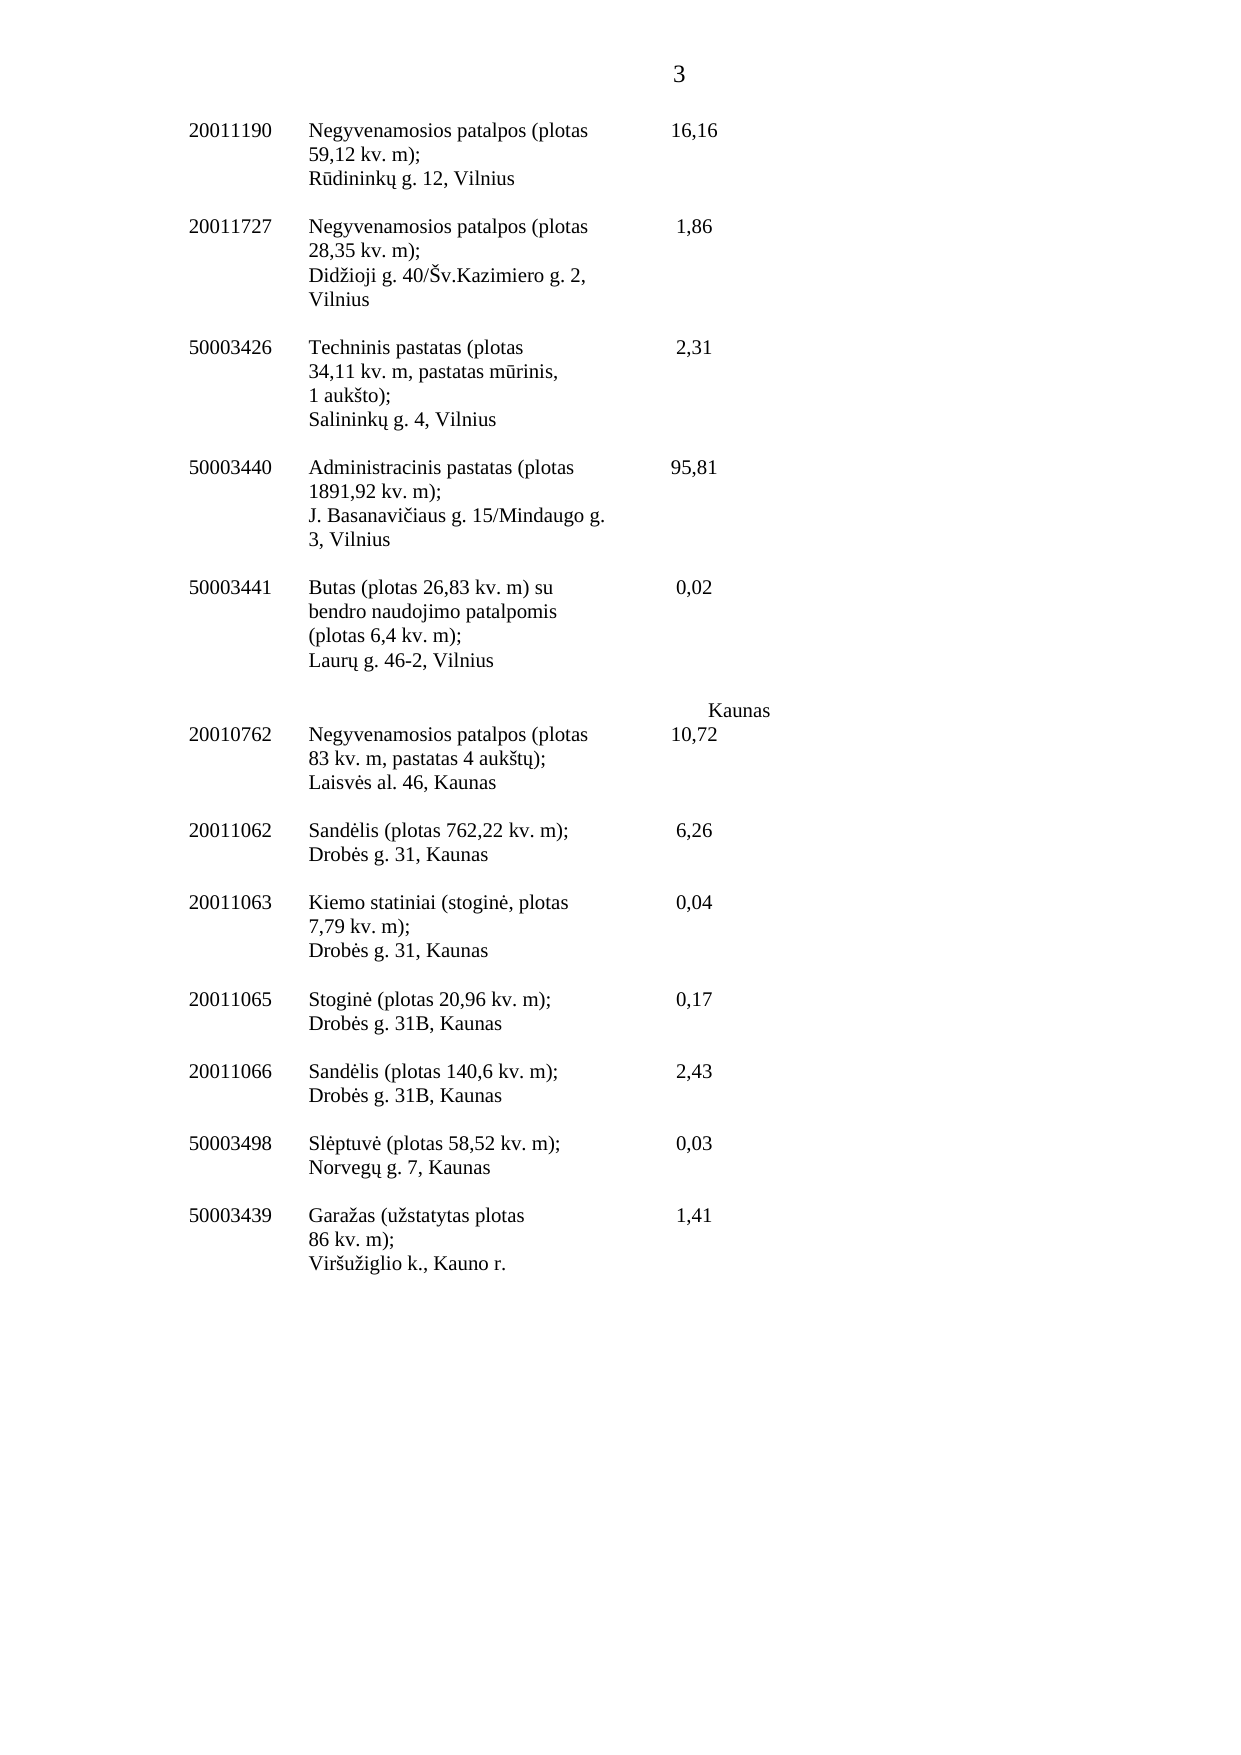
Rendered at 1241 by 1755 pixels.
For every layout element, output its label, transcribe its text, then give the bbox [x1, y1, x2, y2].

table_cell [876, 1203, 971, 1275]
table_cell [889, 335, 971, 431]
table_cell [1092, 1203, 1181, 1275]
table_cell [766, 214, 876, 311]
table_cell [889, 722, 971, 794]
table_cell 6,26 [622, 818, 766, 866]
table_cell [971, 214, 1092, 311]
table_cell [177, 794, 1181, 818]
table_cell [1092, 455, 1181, 551]
table_cell [177, 190, 1181, 214]
table_cell Administracinis pastatas (plotas 1891,92 kv. m); J. Basanavičiaus g. 15/Mindaugo g. 3, Vilnius [297, 455, 622, 551]
table_cell [766, 575, 889, 672]
table_cell [766, 818, 889, 866]
table_cell [1092, 214, 1181, 311]
table_cell [177, 1275, 1181, 1299]
table_cell 1,86 [622, 214, 766, 311]
table_cell [971, 890, 1092, 962]
table_cell 2,43 [622, 1059, 766, 1107]
table_cell [971, 575, 1092, 672]
table_cell [971, 118, 1092, 190]
table_cell [1092, 722, 1181, 794]
table_cell 0,02 [622, 575, 766, 672]
table_cell Negyvenamosios patalpos (plotas 59,12 kv. m); Rūdininkų g. 12, Vilnius [297, 118, 622, 190]
table_cell [1092, 335, 1181, 431]
table_cell 20010762 [177, 722, 297, 794]
table_cell [766, 1059, 889, 1107]
table_cell [177, 1107, 1181, 1131]
table_cell Garažas (užstatytas plotas 86 kv. m); Viršužiglio k., Kauno r. [297, 1203, 622, 1275]
table_cell [1092, 890, 1181, 962]
table_cell [889, 890, 971, 962]
table_cell [971, 1059, 1092, 1107]
table_cell [766, 1203, 876, 1275]
table_cell Techninis pastatas (plotas 34,11 kv. m, pastatas mūrinis, 1 aukšto); Salininkų g. 4, Vilnius [297, 335, 622, 431]
table_cell [889, 455, 971, 551]
table_cell [1092, 1131, 1181, 1179]
table_cell [1092, 1059, 1181, 1107]
table_cell Negyvenamosios patalpos (plotas 28,35 kv. m); Didžioji g. 40/Šv.Kazimiero g. 2, Vilnius [297, 214, 622, 311]
table_cell [889, 1059, 971, 1107]
table_cell 0,03 [622, 1131, 766, 1179]
table_cell [177, 866, 1181, 890]
table_cell 0,17 [622, 986, 766, 1034]
table_cell 1,41 [622, 1203, 766, 1275]
table_cell [971, 818, 1092, 866]
table_cell 16,16 [622, 118, 766, 190]
table_cell 50003439 [177, 1203, 297, 1275]
table_cell Sandėlis (plotas 762,22 kv. m); Drobės g. 31, Kaunas [297, 818, 622, 866]
table_cell [971, 335, 1092, 431]
table_cell [177, 551, 1181, 575]
table_cell [177, 311, 1181, 335]
table_cell [1092, 575, 1181, 672]
table_cell [766, 1131, 889, 1179]
table_cell Kiemo statiniai (stoginė, plotas 7,79 kv. m); Drobės g. 31, Kaunas [297, 890, 622, 962]
table_cell 20011190 [177, 118, 297, 190]
table_cell [876, 118, 971, 190]
table_cell 20011065 [177, 986, 297, 1034]
table_cell [766, 986, 889, 1034]
table_cell [1092, 818, 1181, 866]
table_cell Butas (plotas 26,83 kv. m) su bendro naudojimo patalpomis (plotas 6,4 kv. m); Laurų g. 46-2, Vilnius [297, 575, 622, 672]
table_cell [766, 890, 889, 962]
table_cell Kaunas [297, 698, 1181, 722]
table_cell [766, 118, 876, 190]
table_cell 20011062 [177, 818, 297, 866]
table_cell 50003441 [177, 575, 297, 672]
table_cell [889, 575, 971, 672]
table_cell [177, 1179, 1181, 1203]
table_cell [889, 818, 971, 866]
table_cell Negyvenamosios patalpos (plotas 83 kv. m, pastatas 4 aukštų); Laisvės al. 46, Kaunas [297, 722, 622, 794]
table_cell 20011063 [177, 890, 297, 962]
table_cell [971, 986, 1092, 1034]
table_cell [766, 722, 889, 794]
table_cell 50003498 [177, 1131, 297, 1179]
table_cell [1092, 986, 1181, 1034]
table_cell [177, 431, 1181, 455]
table_cell 0,04 [622, 890, 766, 962]
table_cell [889, 986, 971, 1034]
table_cell 20011727 [177, 214, 297, 311]
table_cell Sandėlis (plotas 140,6 kv. m); Drobės g. 31B, Kaunas [297, 1059, 622, 1107]
table_cell 20011066 [177, 1059, 297, 1107]
table_cell 10,72 [622, 722, 766, 794]
table_cell [1092, 118, 1181, 190]
table_cell [766, 455, 889, 551]
table_cell [971, 1203, 1092, 1275]
table_cell 50003440 [177, 455, 297, 551]
table_cell [177, 698, 297, 722]
table_cell [889, 1131, 971, 1179]
table_cell [971, 455, 1092, 551]
table_cell [177, 672, 1181, 696]
table_cell [177, 963, 1181, 986]
table_cell Stoginė (plotas 20,96 kv. m); Drobės g. 31B, Kaunas [297, 986, 622, 1034]
table_cell 95,81 [622, 455, 766, 551]
table_cell 2,31 [622, 335, 766, 431]
table_cell [766, 335, 889, 431]
table_cell [971, 722, 1092, 794]
table_cell [177, 1035, 1181, 1059]
table_cell [971, 1131, 1092, 1179]
table_cell 50003426 [177, 335, 297, 431]
table_cell Slėptuvė (plotas 58,52 kv. m); Norvegų g. 7, Kaunas [297, 1131, 622, 1179]
table_cell [876, 214, 971, 311]
